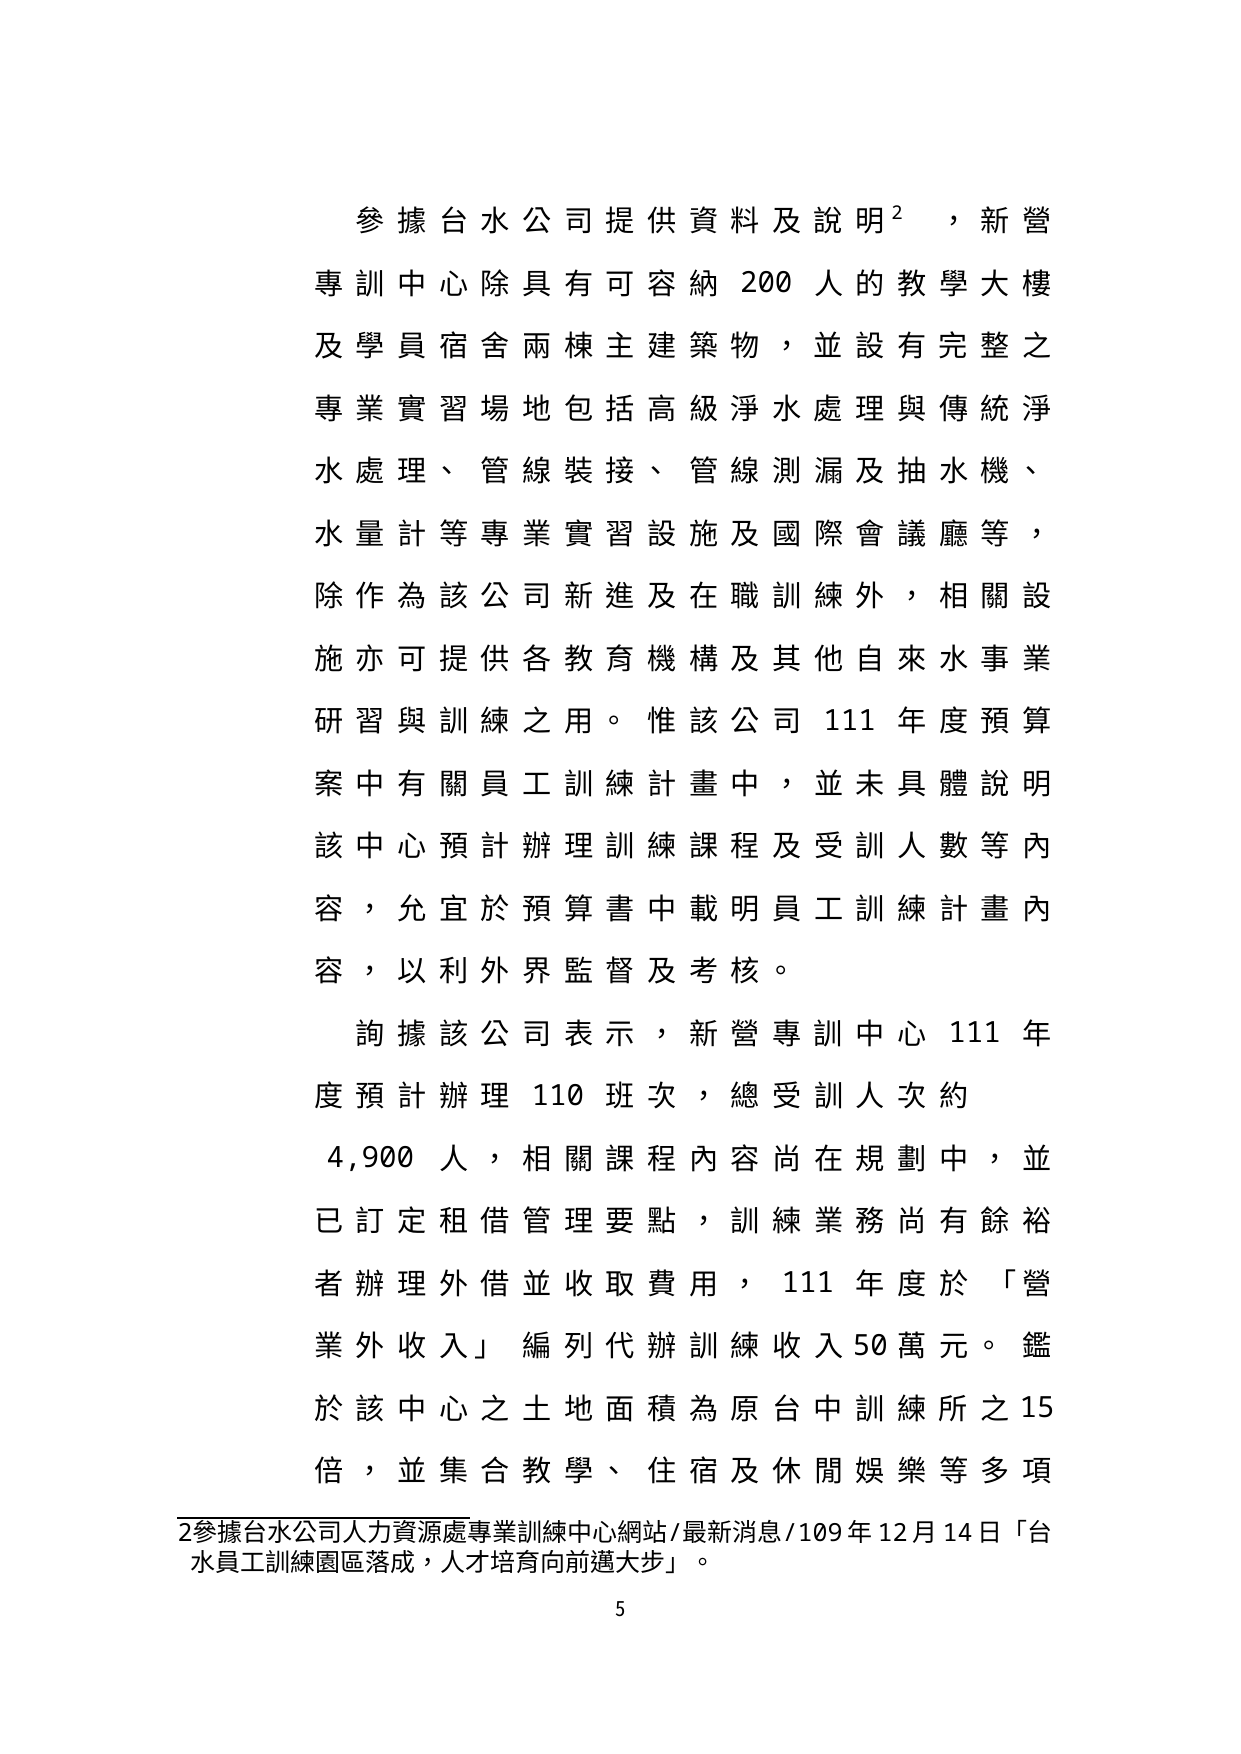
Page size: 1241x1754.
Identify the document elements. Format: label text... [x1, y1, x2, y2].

text 參據台水公司人力資源處專業訓練中心網站/最新消息/109年12月14日「台水員工訓練園區落成，人才培育向前邁大步」。 [177, 1518, 1063, 1577]
text 詢據該公司表示，新營專訓中心111年度預計辦理110班次，總受訓人次約4,900人，相關課程內容尚在規劃中，並已訂定租借管理要點，訓練業務尚有餘裕者辦理外借並收取費用，111年度於「營業外收入」編列代辦訓練收入50萬元。鑑於該中心之土地面積為原台中訓練所之15倍，並集合教學、住宿及休閒娛樂等多項 [271, 990, 1058, 1490]
text 參據台水公司提供資料及說明，新營專訓中心除具有可容納200人的教學大樓及學員宿舍兩棟主建築物，並設有完整之專業實習場地包括高級淨水處理與傳統淨水處理、管線裝接、管線測漏及抽水機、水量計等專業實習設施及國際會議廳等，除作為該公司新進及在職訓練外，相關設施亦可提供各教育機構及其他自來水事業研習與訓練之用。惟該公司111年度預算案中有關員工訓練計畫中，並未具體說明該中心預計辦理訓練課程及受訓人數等內容，允宜於預算書中載明員工訓練計畫內容，以利外界監督及考核。 [271, 177, 1058, 990]
